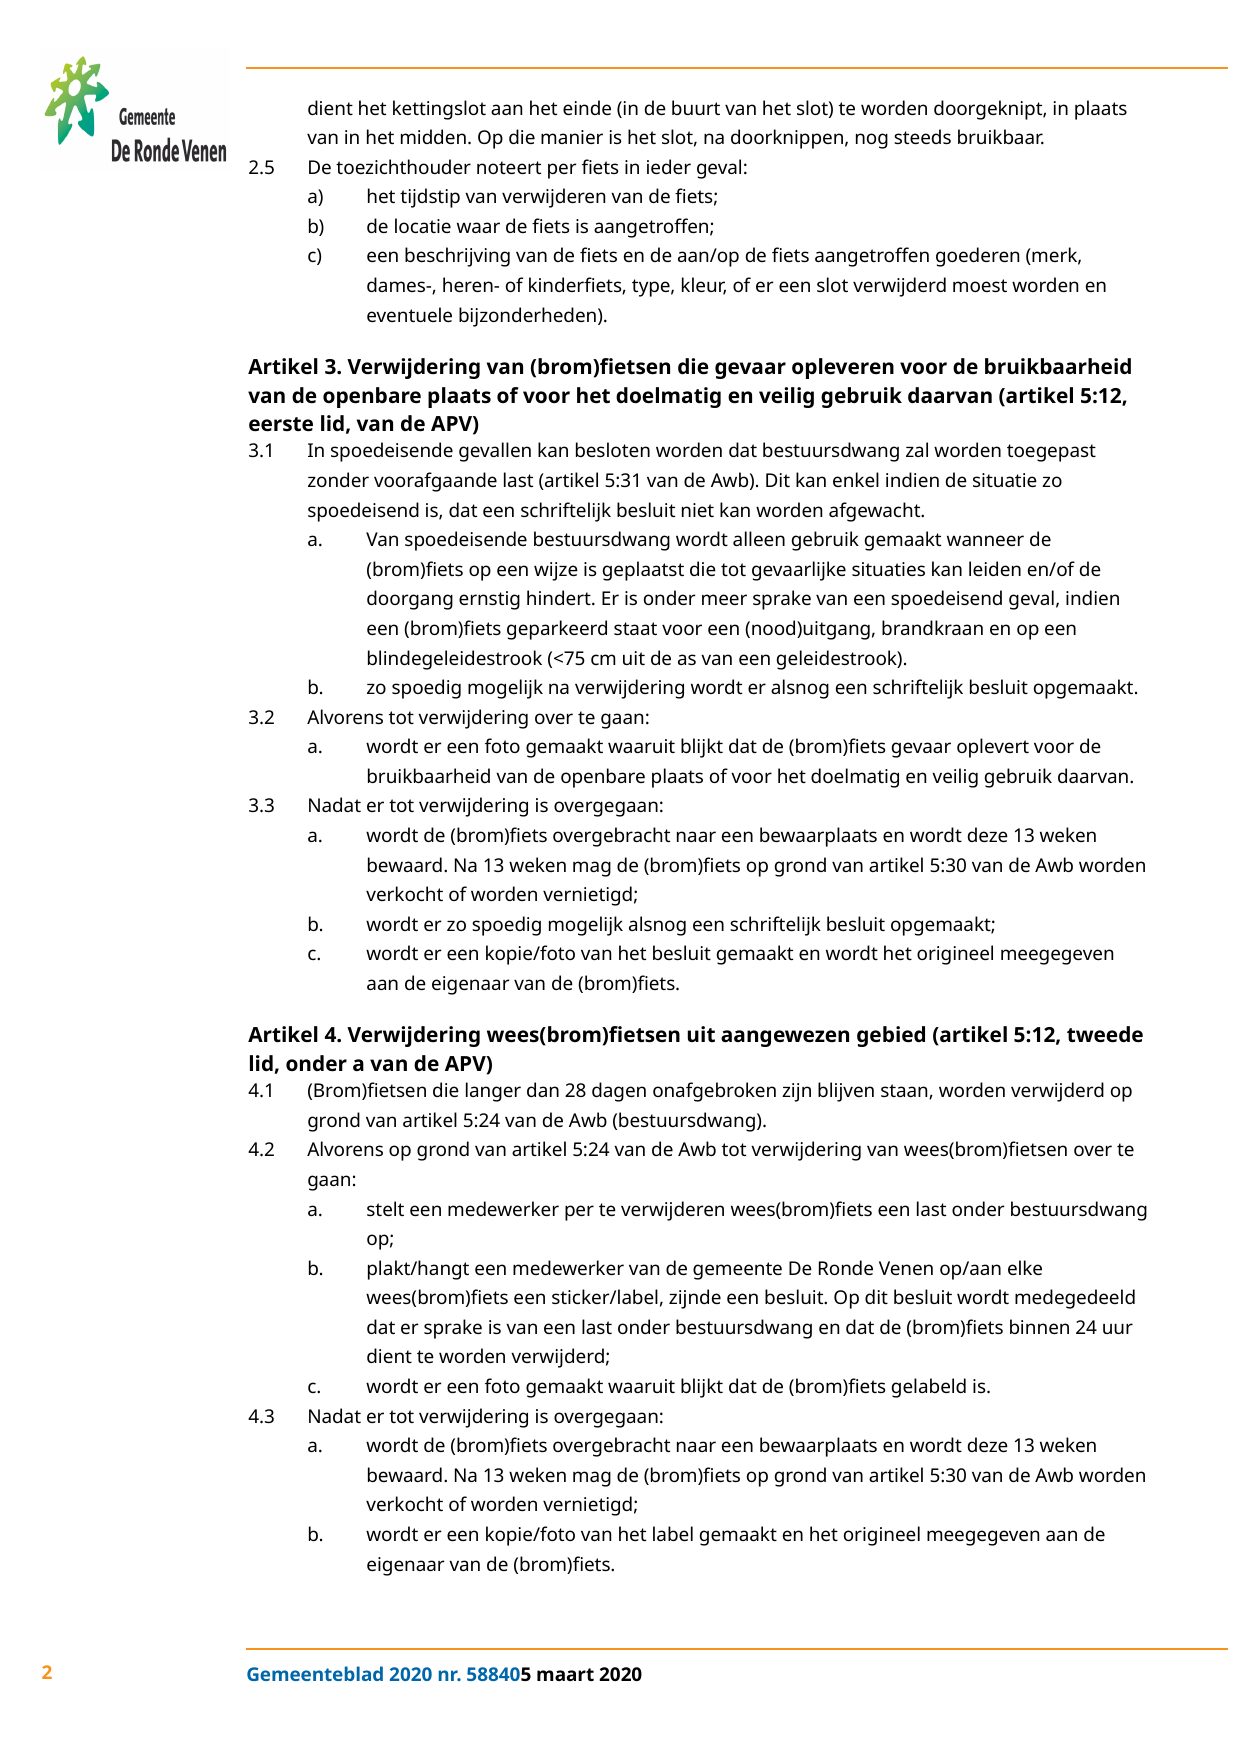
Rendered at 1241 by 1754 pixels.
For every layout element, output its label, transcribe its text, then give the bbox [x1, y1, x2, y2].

list wordt er een foto gemaakt waaruit blijkt dat de (brom)fiets gelabeld is. [307, 1373, 1152, 1399]
list plakt/hangt een medewerker van de gemeente De Ronde Venen op/aan elke wees(brom)fiets een sticker/label, zijnde een besluit. Op dit besluit wordt medegedeeld dat er sprake is van een last onder bestuursdwang en dat de (brom)fiets binnen 24 uur dient te worden verwijderd; [307, 1255, 1152, 1369]
list wordt er zo spoedig mogelijk alsnog een schriftelijk besluit opgemaakt; [307, 911, 1152, 937]
text Artikel 3. Verwijdering van (brom)fietsen die gevaar opleveren voor de bruikbaarheid van de openbare plaats of voor het doelmatig en veilig gebruik daarvan (artikel 5:12, eerste lid, van de APV) [248, 352, 1152, 438]
list wordt er een kopie/foto van het label gemaakt en het origineel meegegeven aan de eigenaar van de (brom)fiets. [307, 1521, 1152, 1576]
text Artikel 4. Verwijdering wees(brom)fietsen uit aangewezen gebied (artikel 5:12, tweede lid, onder a van de APV) [248, 1021, 1152, 1077]
list wordt er een foto gemaakt waaruit blijkt dat de (brom)fiets gevaar oplevert voor de bruikbaarheid van de openbare plaats of voor het doelmatig en veilig gebruik daarvan. [307, 733, 1152, 789]
list Van spoedeisende bestuursdwang wordt alleen gebruik gemaakt wanneer de (brom)fiets op een wijze is geplaatst die tot gevaarlijke situaties kan leiden en/of de doorgang ernstig hindert. Er is onder meer sprake van een spoedeisend geval, indien een (brom)fiets geparkeerd staat voor een (nood)uitgang, brandkraan en op een blindegeleidestrook (<75 cm uit de as van een geleidestrook). [307, 526, 1152, 670]
picture [41, 47, 231, 172]
list stelt een medewerker per te verwijderen wees(brom)fiets een last onder bestuursdwang op; [307, 1196, 1152, 1251]
list Alvorens op grond van artikel 5:24 van de Awb tot verwijdering van wees(brom)fietsen over te gaan: [248, 1137, 1152, 1192]
list Nadat er tot verwijdering is overgegaan: [248, 1403, 1152, 1428]
list wordt de (brom)fiets overgebracht naar een bewaarplaats en wordt deze 13 weken bewaard. Na 13 weken mag de (brom)fiets op grond van artikel 5:30 van de Awb worden verkocht of worden vernietigd; [307, 822, 1152, 907]
list (Brom)fietsen die langer dan 28 dagen onafgebroken zijn blijven staan, worden verwijderd op grond van artikel 5:24 van de Awb (bestuursdwang). [248, 1077, 1152, 1133]
list de locatie waar de fiets is aangetroffen; [307, 213, 1152, 239]
list Alvorens tot verwijdering over te gaan: [248, 704, 1152, 729]
list wordt er een kopie/foto van het besluit gemaakt en wordt het origineel meegegeven aan de eigenaar van de (brom)fiets. [307, 941, 1152, 996]
list zo spoedig mogelijk na verwijdering wordt er alsnog een schriftelijk besluit opgemaakt. [307, 674, 1152, 700]
list een beschrijving van de fiets en de aan/op de fiets aangetroffen goederen (merk, dames-, heren- of kinderfiets, type, kleur, of er een slot verwijderd moest worden en eventuele bijzonderheden). [307, 243, 1152, 328]
list het tijdstip van verwijderen van de fiets; [307, 183, 1152, 209]
list De toezichthouder noteert per fiets in ieder geval: [248, 154, 1152, 180]
list wordt de (brom)fiets overgebracht naar een bewaarplaats en wordt deze 13 weken bewaard. Na 13 weken mag de (brom)fiets op grond van artikel 5:30 van de Awb worden verkocht of worden vernietigd; [307, 1432, 1152, 1517]
list In spoedeisende gevallen kan besloten worden dat bestuursdwang zal worden toegepast zonder voorafgaande last (artikel 5:31 van de Awb). Dit kan enkel indien de situatie zo spoedeisend is, dat een schriftelijk besluit niet kan worden afgewacht. [248, 438, 1152, 522]
list dient het kettingslot aan het einde (in de buurt van het slot) te worden doorgeknipt, in plaats van in het midden. Op die manier is het slot, na doorknippen, nog steeds bruikbaar. [248, 95, 1152, 150]
list Nadat er tot verwijdering is overgegaan: [248, 793, 1152, 818]
